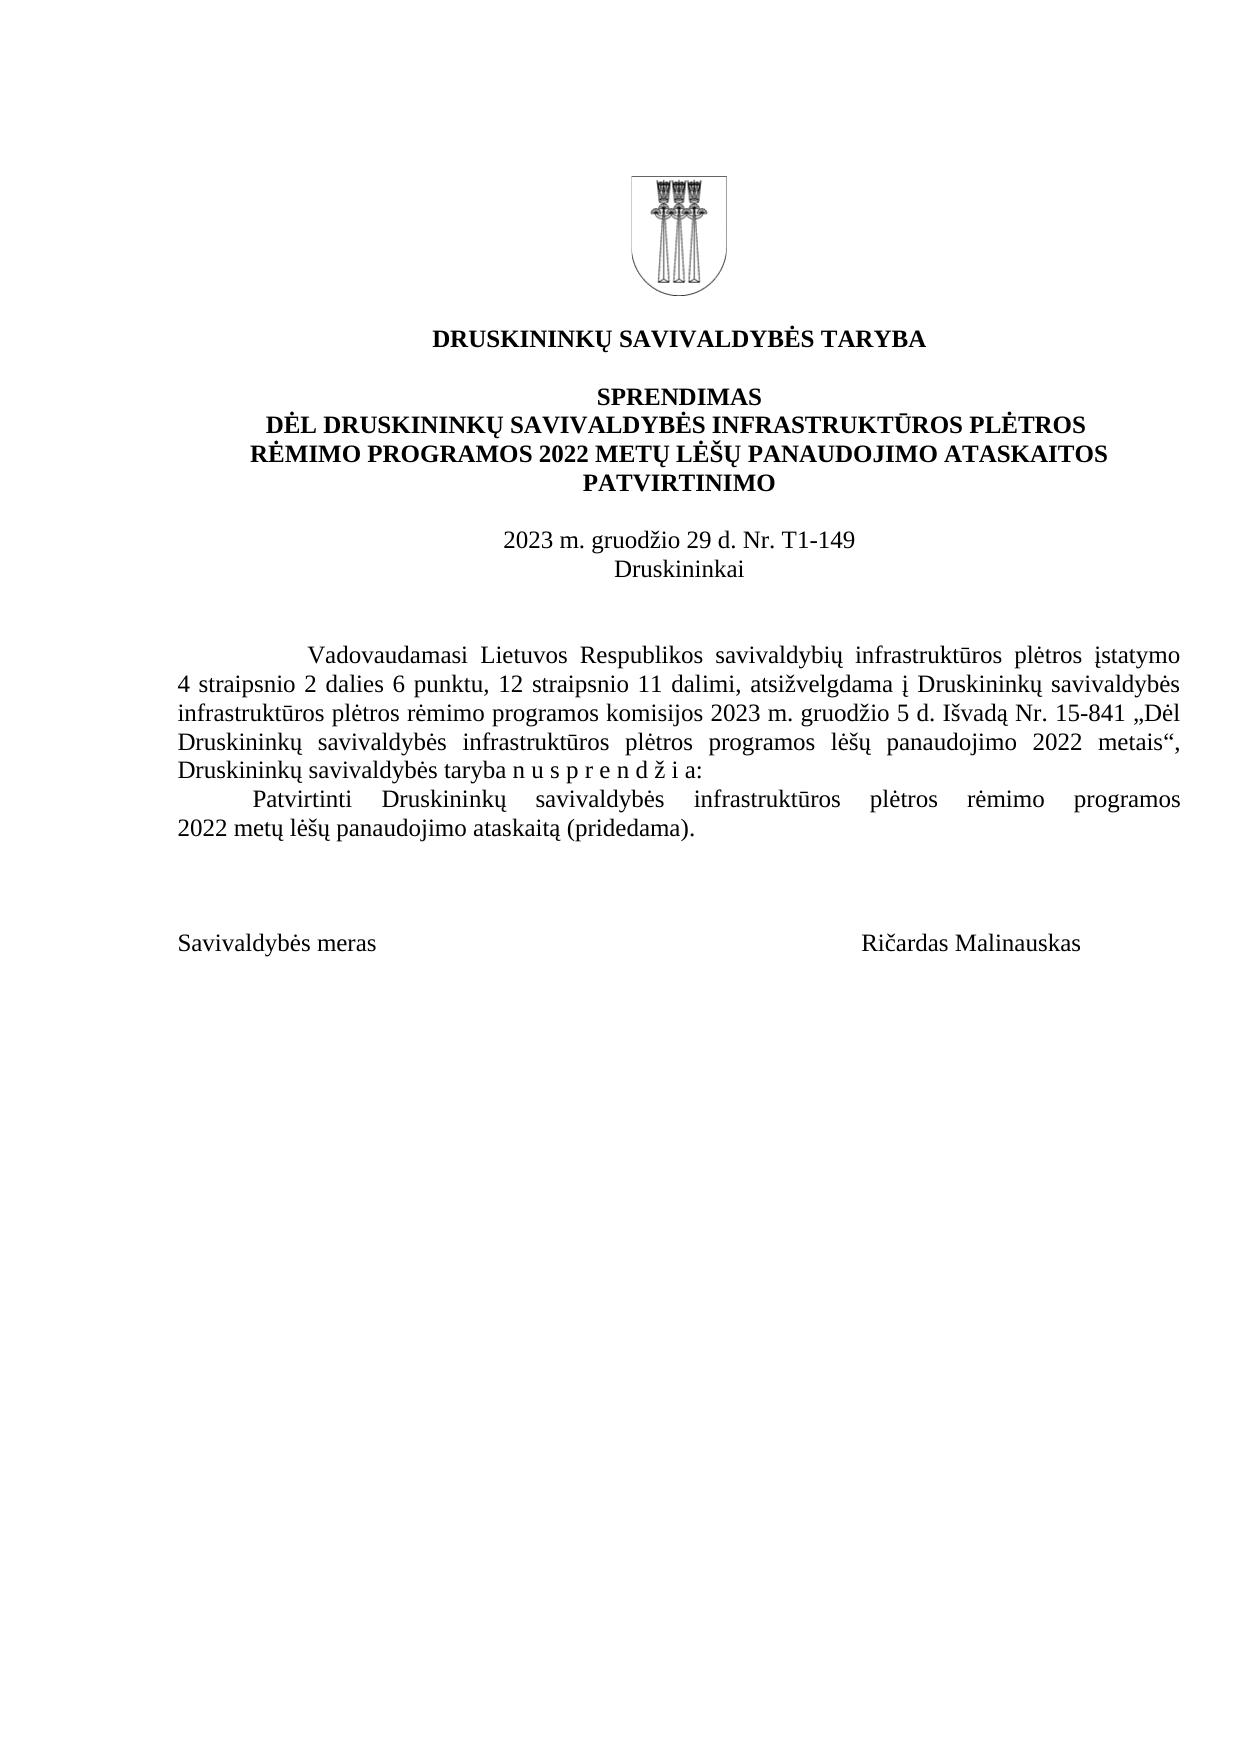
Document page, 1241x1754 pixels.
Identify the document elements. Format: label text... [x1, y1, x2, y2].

text DRUSKININKŲ SAVIVALDYBĖS TARYBA [177, 324, 1181, 353]
subtitle Patvirtinti Druskininkų savivaldybės infrastruktūros plėtros rėmimo programos 2022 metų lėšų panaudojimo ataskaitą (pridedama). [177, 784, 1181, 842]
text DĖL DRUSKININKŲ SAVIVALDYBĖS INFRASTRUKTŪROS PLĖTROS [177, 410, 1181, 439]
subtitle Savivaldybės meras Ričardas Malinauskas [177, 928, 1181, 985]
text SPRENDIMAS [177, 382, 1181, 410]
subtitle Vadovaudamasi Lietuvos Respublikos savivaldybių infrastruktūros plėtros įstatymo 4 straipsnio 2 dalies 6 punktu, 12 straipsnio 11 dalimi, atsižvelgdama į Druskininkų savivaldybės infrastruktūros plėtros rėmimo programos komisijos 2023 m. gruodžio 5 d. Išvadą Nr. 15-841 „Dėl Druskininkų savivaldybės infrastruktūros plėtros programos lėšų panaudojimo 2022 metais“, Druskininkų savivaldybės taryba n u s p r e n d ž i a: [177, 640, 1181, 784]
text Druskininkai [177, 554, 1181, 583]
text RĖMIMO PROGRAMOS 2022 METŲ LĖŠŲ PANAUDOJIMO ATASKAITOS PATVIRTINIMO [177, 439, 1181, 497]
text 2023 m. gruodžio 29 d. Nr. T1-149 [177, 525, 1181, 554]
